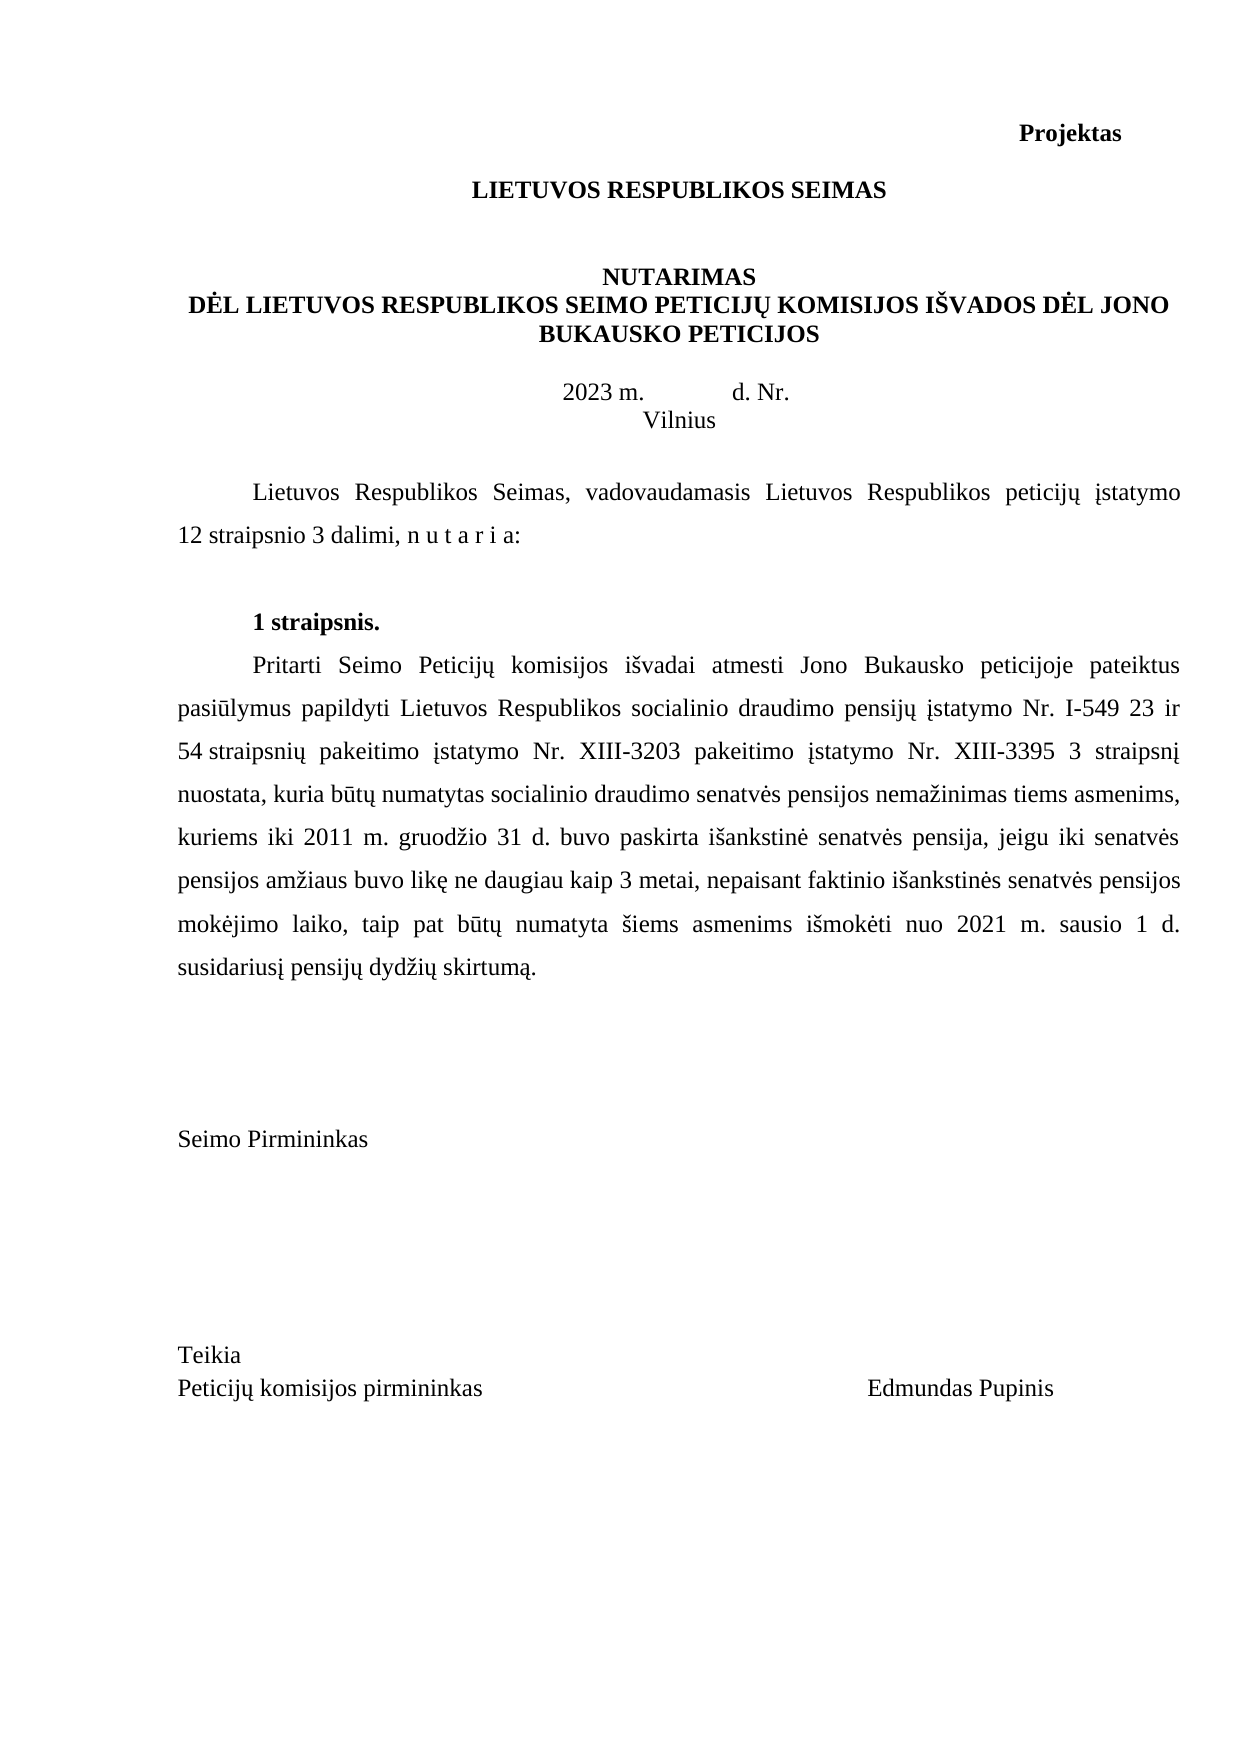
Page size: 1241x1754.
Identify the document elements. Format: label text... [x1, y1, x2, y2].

text Lietuvos Respublikos Seimas, vadovaudamasis Lietuvos Respublikos peticijų įstatymo 12 straipsnio 3 dalimi, nutaria: [177, 477, 1181, 549]
text NUTARIMAS [177, 262, 1181, 291]
text Seimo Pirmininkas [177, 1124, 1181, 1153]
text 2023 m. d. Nr. [177, 377, 1181, 406]
text LIETUVOS RESPUBLIKOS SEIMAS [177, 176, 1181, 204]
text Projektas [1019, 118, 1181, 147]
text Teikia [177, 1340, 1181, 1369]
text DĖL LIETUVOS RESPUBLIKOS SEIMO PETICIJŲ KOMISIJOS IŠVADOS DĖL JONO BUKAUSKO PETICIJOS [177, 291, 1181, 348]
text Vilnius [177, 406, 1181, 434]
text Peticijų komisijos pirmininkas Edmundas Pupinis [177, 1373, 1181, 1402]
text Pritarti Seimo Peticijų komisijos išvadai atmesti Jono Bukausko peticijoje pateiktus pasiūlymus papildyti Lietuvos Respublikos socialinio draudimo pensijų įstatymo Nr. I-549 23 ir 54 straipsnių pakeitimo įstatymo Nr. XIII-3203 pakeitimo įstatymo Nr. XIII-3395 3 straipsnį nuostata, kuria būtų numatytas socialinio draudimo senatvės pensijos nemažinimas tiems asmenims, kuriems iki 2011 m. gruodžio 31 d. buvo paskirta išankstinė senatvės pensija, jeigu iki senatvės pensijos amžiaus buvo likę ne daugiau kaip 3 metai, nepaisant faktinio išankstinės senatvės pensijos mokėjimo laiko, taip pat būtų numatyta šiems asmenims išmokėti nuo 2021 m. sausio 1 d. susidariusį pensijų dydžių skirtumą. [177, 650, 1181, 981]
text 1 straipsnis. [177, 607, 1181, 636]
